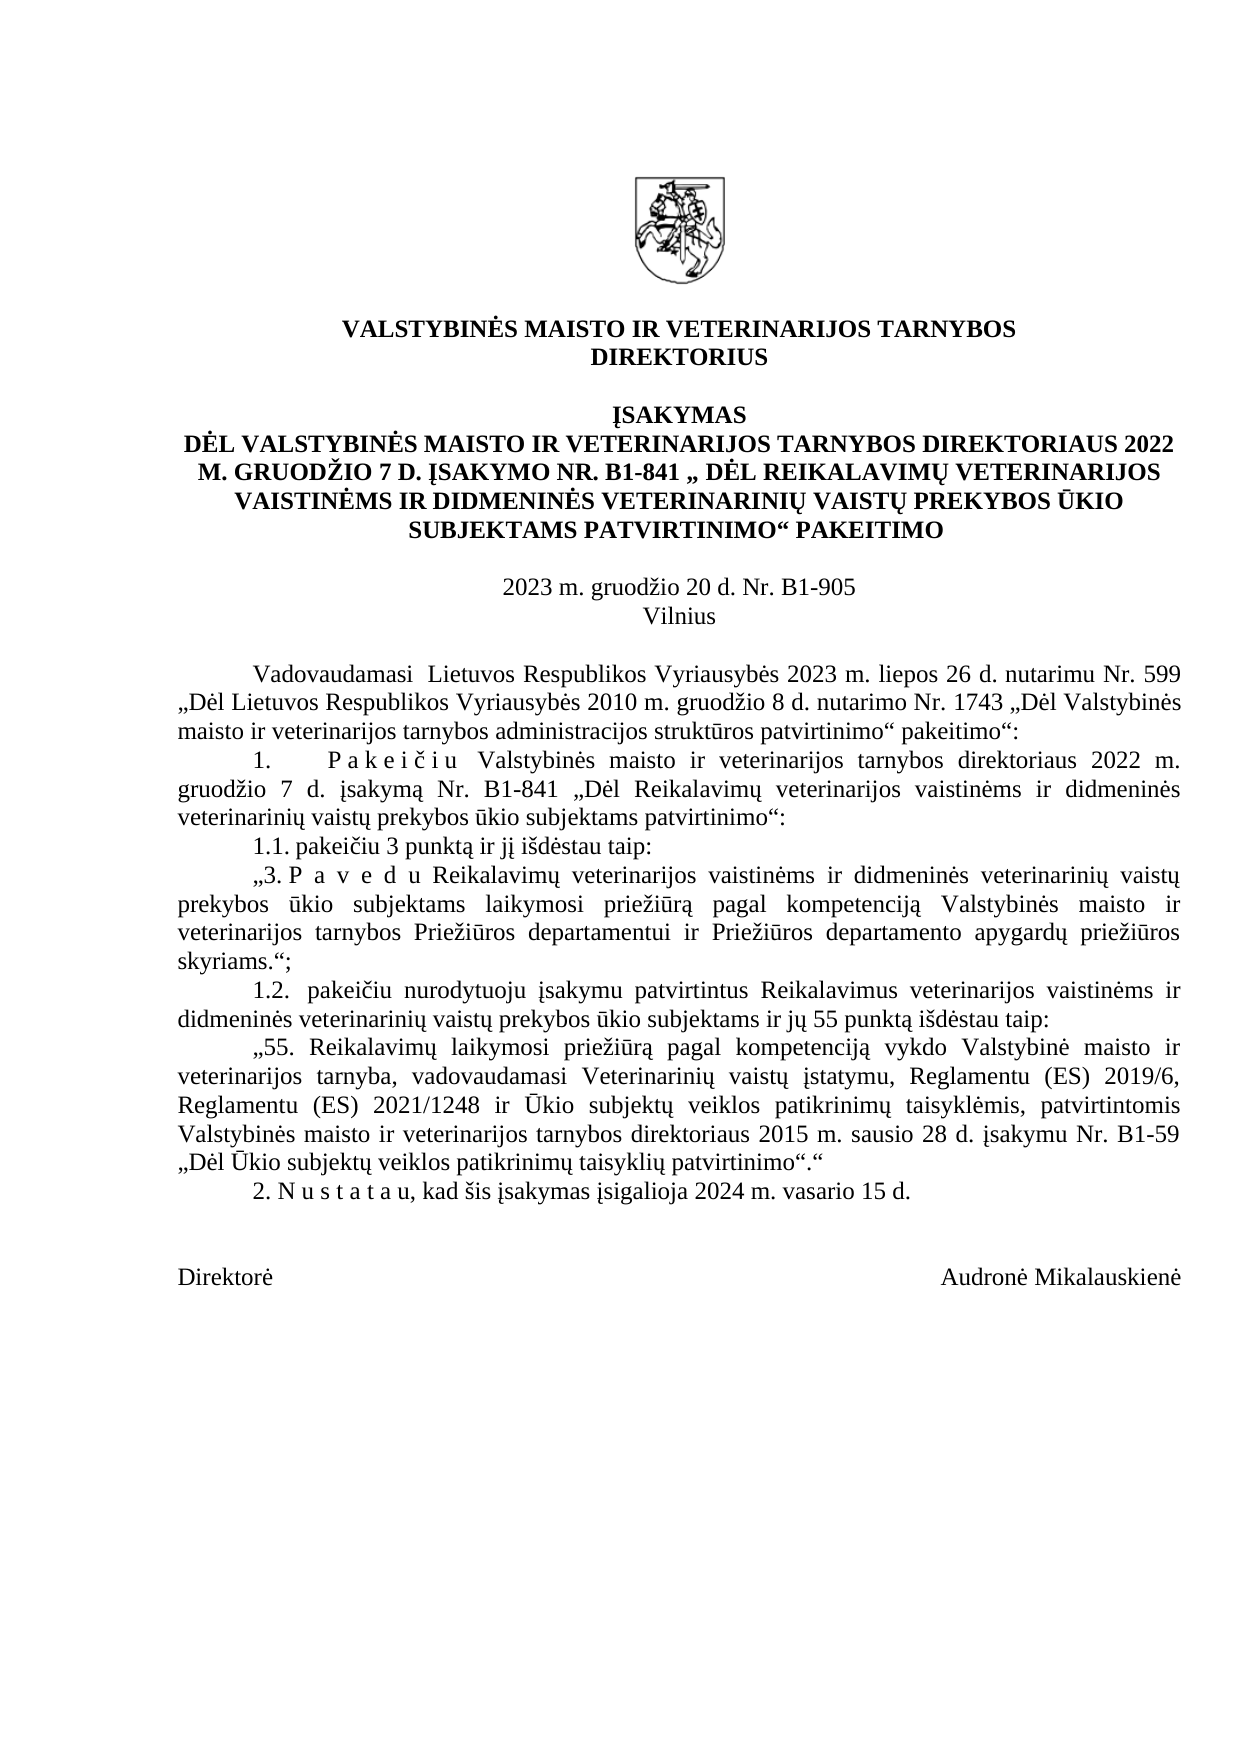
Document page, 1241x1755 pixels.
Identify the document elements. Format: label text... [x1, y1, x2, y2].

text 2. N u s t a t a u, kad šis įsakymas įsigalioja 2024 m. vasario 15 d. [177, 1176, 1181, 1205]
text DĖL VALSTYBINĖS MAISTO IR VETERINARIJOS TARNYBOS DIREKTORIAUS 2022 M. GRUODŽIO 7 D. ĮSAKYMO NR. B1-841 „ DĖL REIKALAVIMŲ VETERINARIJOS VAISTINĖMS IR DIDMENINĖS VETERINARINIŲ VAISTŲ PREKYBOS ŪKIO SUBJEKTAMS PATVIRTINIMO“ PAKEITIMO [177, 429, 1181, 544]
text „3. P a v e d u Reikalavimų veterinarijos vaistinėms ir didmeninės veterinarinių vaistų prekybos ūkio subjektams laikymosi priežiūrą pagal kompetenciją Valstybinės maisto ir veterinarijos tarnybos Priežiūros departamentui ir Priežiūros departamento apygardų priežiūros skyriams.“; [177, 860, 1181, 975]
text VALSTYBINĖS MAISTO IR VETERINARIJOS TARNYBOS [177, 314, 1181, 342]
text 1.2. pakeičiu nurodytuoju įsakymu patvirtintus Reikalavimus veterinarijos vaistinėms ir didmeninės veterinarinių vaistų prekybos ūkio subjektams ir jų 55 punktą išdėstau taip: [177, 975, 1181, 1032]
text DIREKTORIUS [177, 342, 1181, 371]
text 1.1. pakeičiu 3 punktą ir jį išdėstau taip: [177, 831, 1181, 860]
text Vadovaudamasi Lietuvos Respublikos Vyriausybės 2023 m. liepos 26 d. nutarimu Nr. 599 „Dėl Lietuvos Respublikos Vyriausybės 2010 m. gruodžio 8 d. nutarimo Nr. 1743 „Dėl Valstybinės maisto ir veterinarijos tarnybos administracijos struktūros patvirtinimo“ pakeitimo“: [177, 659, 1181, 745]
text Vilnius [177, 601, 1181, 630]
text 1. Pakeičiu Valstybinės maisto ir veterinarijos tarnybos direktoriaus 2022 m. gruodžio 7 d. įsakymą Nr. B1-841 „Dėl Reikalavimų veterinarijos vaistinėms ir didmeninės veterinarinių vaistų prekybos ūkio subjektams patvirtinimo“: [177, 745, 1181, 831]
text 2023 m. gruodžio 20 d. Nr. B1-905 [177, 572, 1181, 601]
text Direktorė Audronė Mikalauskienė [177, 1262, 1181, 1291]
text „55. Reikalavimų laikymosi priežiūrą pagal kompetenciją vykdo Valstybinė maisto ir veterinarijos tarnyba, vadovaudamasi Veterinarinių vaistų įstatymu, Reglamentu (ES) 2019/6, Reglamentu (ES) 2021/1248 ir Ūkio subjektų veiklos patikrinimų taisyklėmis, patvirtintomis Valstybinės maisto ir veterinarijos tarnybos direktoriaus 2015 m. sausio 28 d. įsakymu Nr. B1-59 „Dėl Ūkio subjektų veiklos patikrinimų taisyklių patvirtinimo“.“ [177, 1032, 1181, 1176]
text ĮSAKYMAS [177, 400, 1181, 429]
